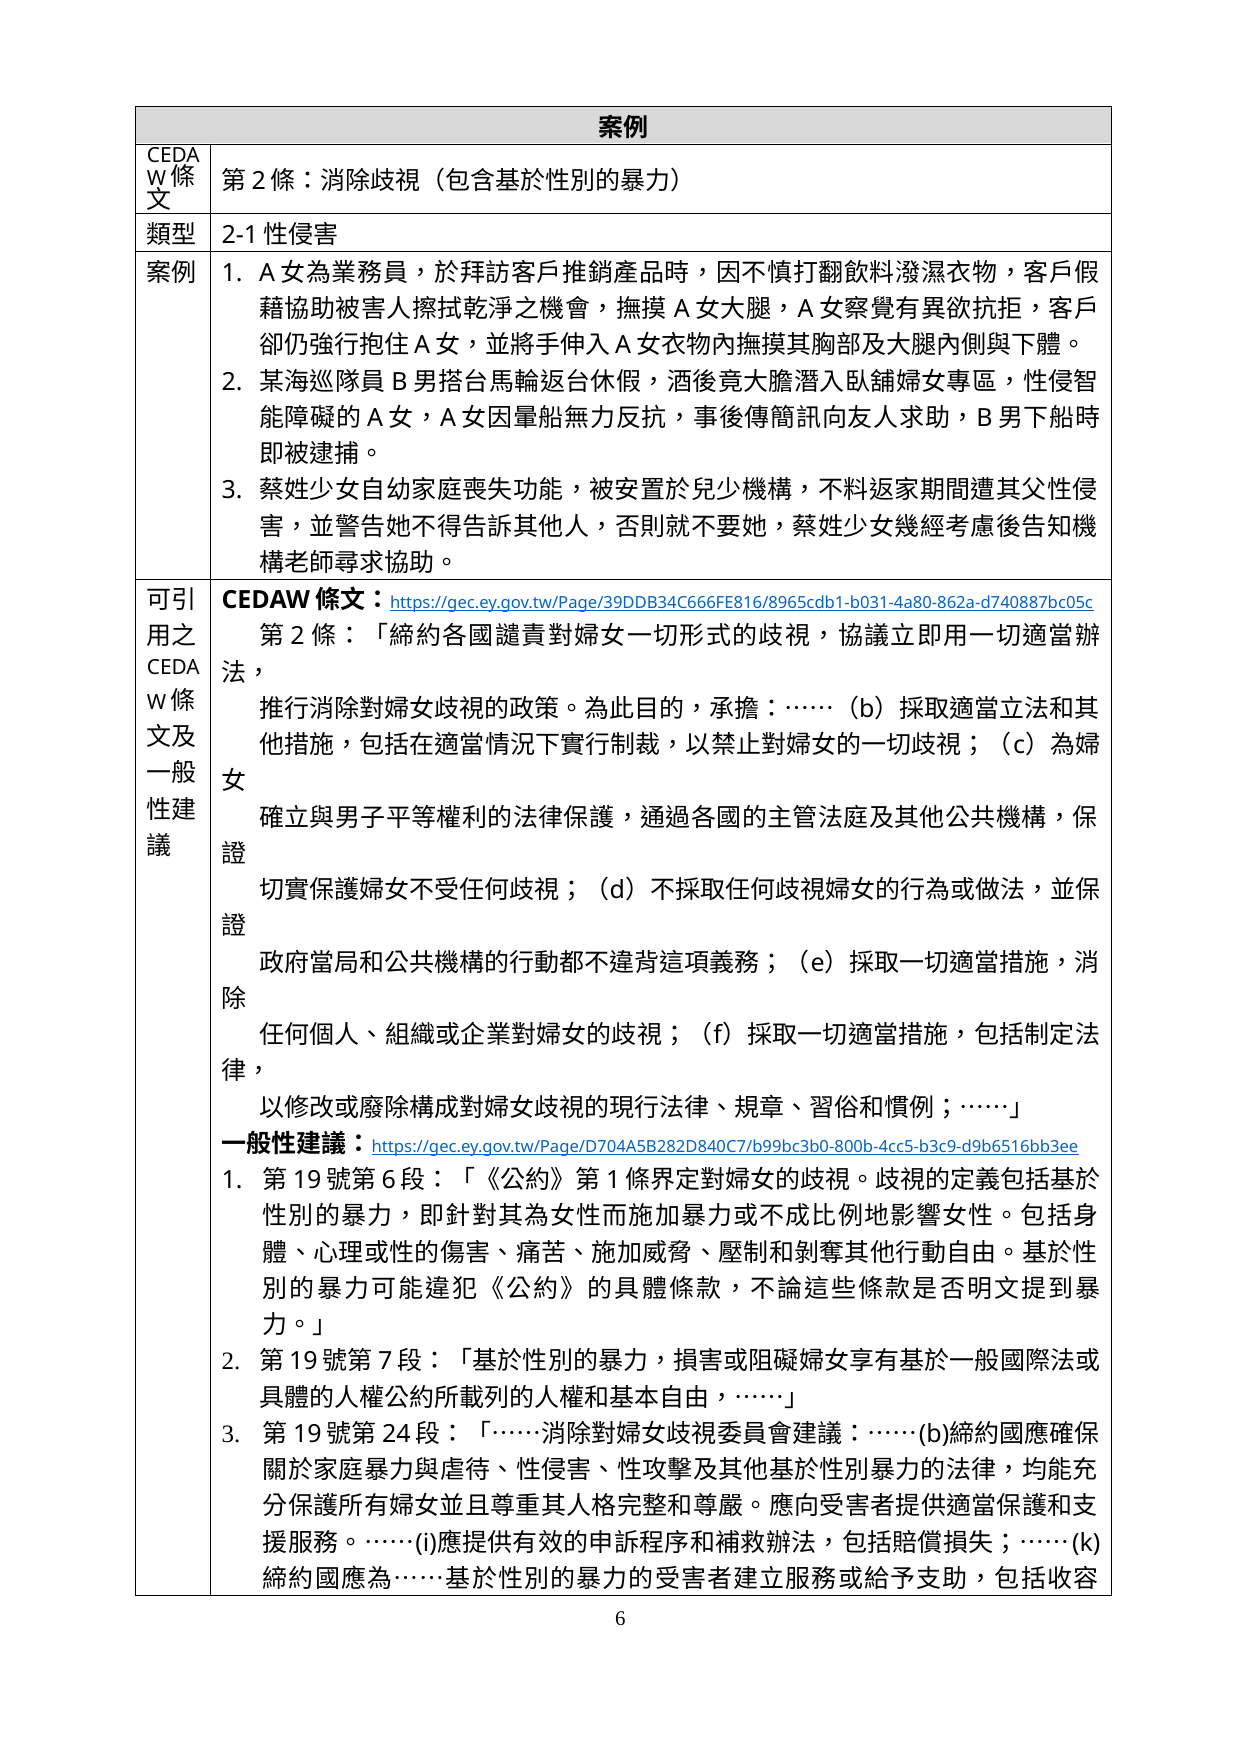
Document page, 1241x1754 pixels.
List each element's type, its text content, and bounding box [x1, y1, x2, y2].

table_cell 2-1性侵害 [211, 214, 1111, 251]
table_cell 案例 [136, 252, 210, 578]
table_cell 類型 [136, 214, 210, 251]
table_cell CEDAW條文：https://gec.ey.gov.tw/Page/39DDB34C666FE816/8965cdb1-b031-4a80-862a-d740887bc05c 第2條：「締約各國譴責對婦女一切形式的歧視，協議立即用一切適當辦法， 推行消除對婦女歧視的政策。為此目的，承擔：……（b）採取適當立法和其 他措施，包括在適當情況下實行制裁，以禁止對婦女的一切歧視；（c）為婦女 確立與男子平等權利的法律保護，通過各國的主管法庭及其他公共機構，保證 切實保護婦女不受任何歧視；（d）不採取任何歧視婦女的行為或做法，並保證 政府當局和公共機構的行動都不違背這項義務；（e）採取一切適當措施，消除 任何個人、組織或企業對婦女的歧視；（f）採取一切適當措施，包括制定法律， 以修改或廢除構成對婦女歧視的現行法律、規章、習俗和慣例；……」 一般性建議：https://gec.ey.gov.tw/Page/D704A5B282D840C7/b99bc3b0-800b-4cc5-b3c9-d9b6516bb3ee 第19號第6段：「《公約》第1條界定對婦女的歧視。歧視的定義包括基於性別的暴力，即針對其為女性而施加暴力或不成比例地影響女性。包括身體、心理或性的傷害、痛苦、施加威脅、壓制和剝奪其他行動自由。基於性別的暴力可能違犯《公約》的具體條款，不論這些條款是否明文提到暴力。」 第19號第7段：「基於性別的暴力，損害或阻礙婦女享有基於一般國際法或具體的人權公約所載列的人權和基本自由，……」 第19號第24段：「……消除對婦女歧視委員會建議：……(b)締約國應確保關於家庭暴力與虐待、性侵害、性攻擊及其他基於性別暴力的法律，均能充分保護所有婦女並且尊重其人格完整和尊嚴。應向受害者提供適當保護和支援服務。……(i)應提供有效的申訴程序和補救辦法，包括賠償損失；……(k)締約國應為……基於性別的暴力的受害者建立服務或給予支助，包括收容 [211, 580, 1111, 1594]
table_cell 第2條：消除歧視（包含基於性別的暴力） [211, 145, 1111, 213]
table_cell CEDAW條文 [136, 145, 210, 213]
table_cell A女為業務員，於拜訪客戶推銷產品時，因不慎打翻飲料潑濕衣物，客戶假藉協助被害人擦拭乾淨之機會，撫摸A女大腿，A女察覺有異欲抗拒，客戶卻仍強行抱住A女，並將手伸入A女衣物內撫摸其胸部及大腿內側與下體。 某海巡隊員B男搭台馬輪返台休假，酒後竟大膽潛入臥舖婦女專區，性侵智能障礙的A女，A女因暈船無力反抗，事後傳簡訊向友人求助，B男下船時即被逮捕。 蔡姓少女自幼家庭喪失功能，被安置於兒少機構，不料返家期間遭其父性侵害，並警告她不得告訴其他人，否則就不要她，蔡姓少女幾經考慮後告知機構老師尋求協助。 [211, 252, 1111, 578]
table_header 案例 [136, 107, 1111, 143]
table_cell 可引用之CEDAW條文及一般性建議 [136, 580, 210, 1594]
